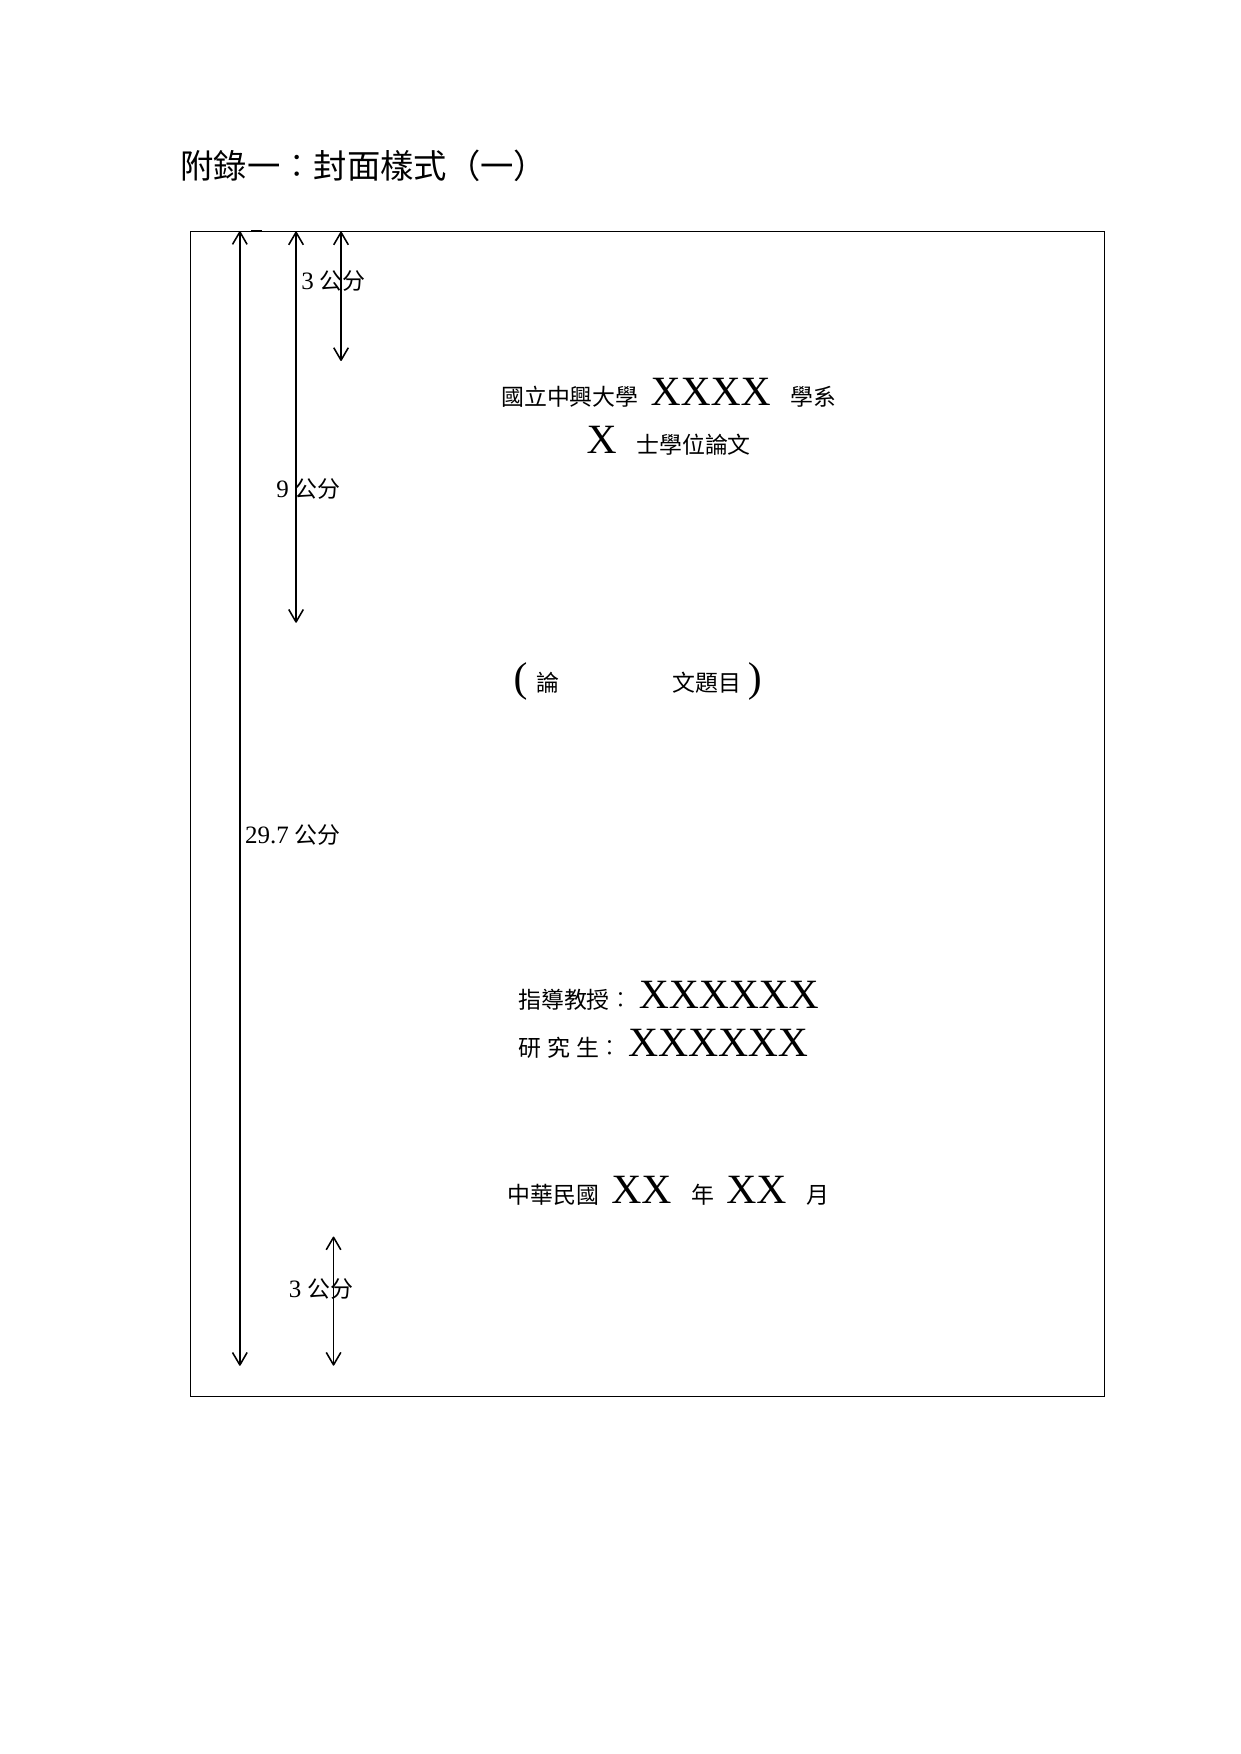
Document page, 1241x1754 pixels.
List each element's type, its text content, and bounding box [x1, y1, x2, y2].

subtitle 附錄一︰封面樣式（一） [180, 146, 1098, 186]
